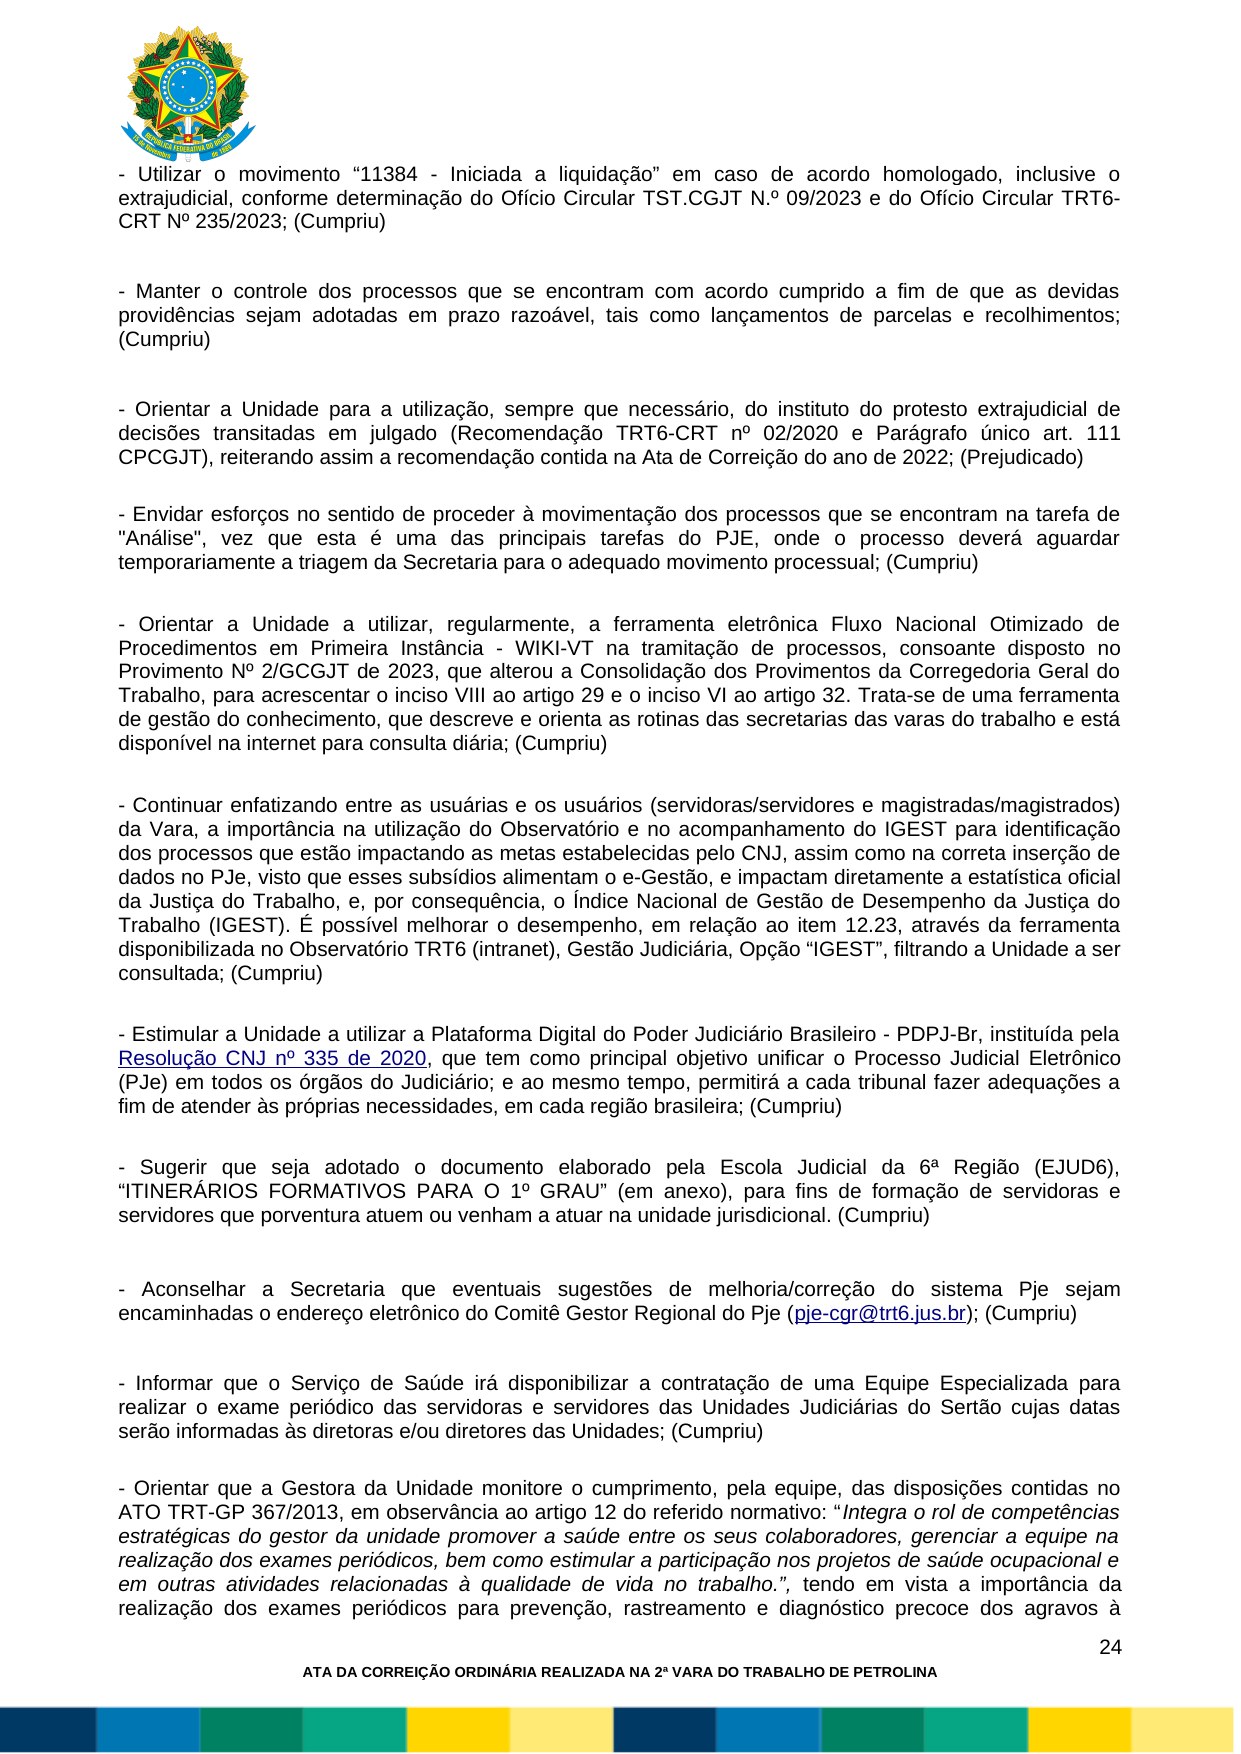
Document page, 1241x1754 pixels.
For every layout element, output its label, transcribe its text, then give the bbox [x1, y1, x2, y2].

text - Manter o controle dos processos que se encontram com acordo cumprido a fim de que as devidas providências sejam adotadas em prazo razoável, tais como lançamentos de parcelas e recolhimentos; (Cumpriu) [118, 279, 1122, 351]
text - Envidar esforços no sentido de proceder à movimentação dos processos que se encontram na tarefa de "Análise", vez que esta é uma das principais tarefas do PJE, onde o processo deverá aguardar temporariamente a triagem da Secretaria para o adequado movimento processual; (Cumpriu) [118, 502, 1122, 574]
text - Aconselhar a Secretaria que eventuais sugestões de melhoria/correção do sistema Pje sejam encaminhadas o endereço eletrônico do Comitê Gestor Regional do Pje (pje-cgr@trt6.jus.br); (Cumpriu) [118, 1277, 1122, 1325]
text - Informar que o Serviço de Saúde irá disponibilizar a contratação de uma Equipe Especializada para realizar o exame periódico das servidoras e servidores das Unidades Judiciárias do Sertão cujas datas serão informadas às diretoras e/ou diretores das Unidades; (Cumpriu) [118, 1371, 1122, 1443]
text - Orientar que a Gestora da Unidade monitore o cumprimento, pela equipe, das disposições contidas no ATO TRT-GP 367/2013, em observância ao artigo 12 do referido normativo: “Integra o rol de competências estratégicas do gestor da unidade promover a saúde entre os seus colaboradores, gerenciar a equipe na realização dos exames periódicos, bem como estimular a participação nos projetos de saúde ocupacional e em outras atividades relacionadas à qualidade de vida no trabalho.”, tendo em vista a importância da realização dos exames periódicos para prevenção, rastreamento e diagnóstico precoce dos agravos à [118, 1476, 1122, 1620]
text - Utilizar o movimento “11384 - Iniciada a liquidação” em caso de acordo homologado, inclusive o extrajudicial, conforme determinação do Ofício Circular TST.CGJT N.º 09/2023 e do Ofício Circular TRT6-CRT Nº 235/2023; (Cumpriu) [118, 115, 1122, 233]
text - Orientar a Unidade para a utilização, sempre que necessário, do instituto do protesto extrajudicial de decisões transitadas em julgado (Recomendação TRT6-CRT nº 02/2020 e Parágrafo único art. 111 CPCGJT), reiterando assim a recomendação contida na Ata de Correição do ano de 2022; (Prejudicado) [118, 397, 1122, 469]
text - Continuar enfatizando entre as usuárias e os usuários (servidoras/servidores e magistradas/magistrados) da Vara, a importância na utilização do Observatório e no acompanhamento do IGEST para identificação dos processos que estão impactando as metas estabelecidas pelo CNJ, assim como na correta inserção de dados no PJe, visto que esses subsídios alimentam o e-Gestão, e impactam diretamente a estatística oficial da Justiça do Trabalho, e, por consequência, o Índice Nacional de Gestão de Desempenho da Justiça do Trabalho (IGEST). É possível melhorar o desempenho, em relação ao item 12.23, através da ferramenta disponibilizada no Observatório TRT6 (intranet), Gestão Judiciária, Opção “IGEST”, filtrando a Unidade a ser consultada; (Cumpriu) [118, 793, 1122, 984]
text - Sugerir que seja adotado o documento elaborado pela Escola Judicial da 6ª Região (EJUD6), “ITINERÁRIOS FORMATIVOS PARA O 1º GRAU” (em anexo), para fins de formação de servidoras e servidores que porventura atuem ou venham a atuar na unidade jurisdicional. (Cumpriu) [118, 1155, 1122, 1227]
text - Estimular a Unidade a utilizar a Plataforma Digital do Poder Judiciário Brasileiro - PDPJ-Br, instituída pela Resolução CNJ nº 335 de 2020, que tem como principal objetivo unificar o Processo Judicial Eletrônico (PJe) em todos os órgãos do Judiciário; e ao mesmo tempo, permitirá a cada tribunal fazer adequações a fim de atender às próprias necessidades, em cada região brasileira; (Cumpriu) [118, 1022, 1122, 1118]
text - Orientar a Unidade a utilizar, regularmente, a ferramenta eletrônica Fluxo Nacional Otimizado de Procedimentos em Primeira Instância - WIKI-VT na tramitação de processos, consoante disposto no Provimento Nº 2/GCGJT de 2023, que alterou a Consolidação dos Provimentos da Corregedoria Geral do Trabalho, para acrescentar o inciso VIII ao artigo 29 e o inciso VI ao artigo 32. Trata-se de uma ferramenta de gestão do conhecimento, que descreve e orienta as rotinas das secretarias das varas do trabalho e está disponível na internet para consulta diária; (Cumpriu) [118, 611, 1122, 755]
